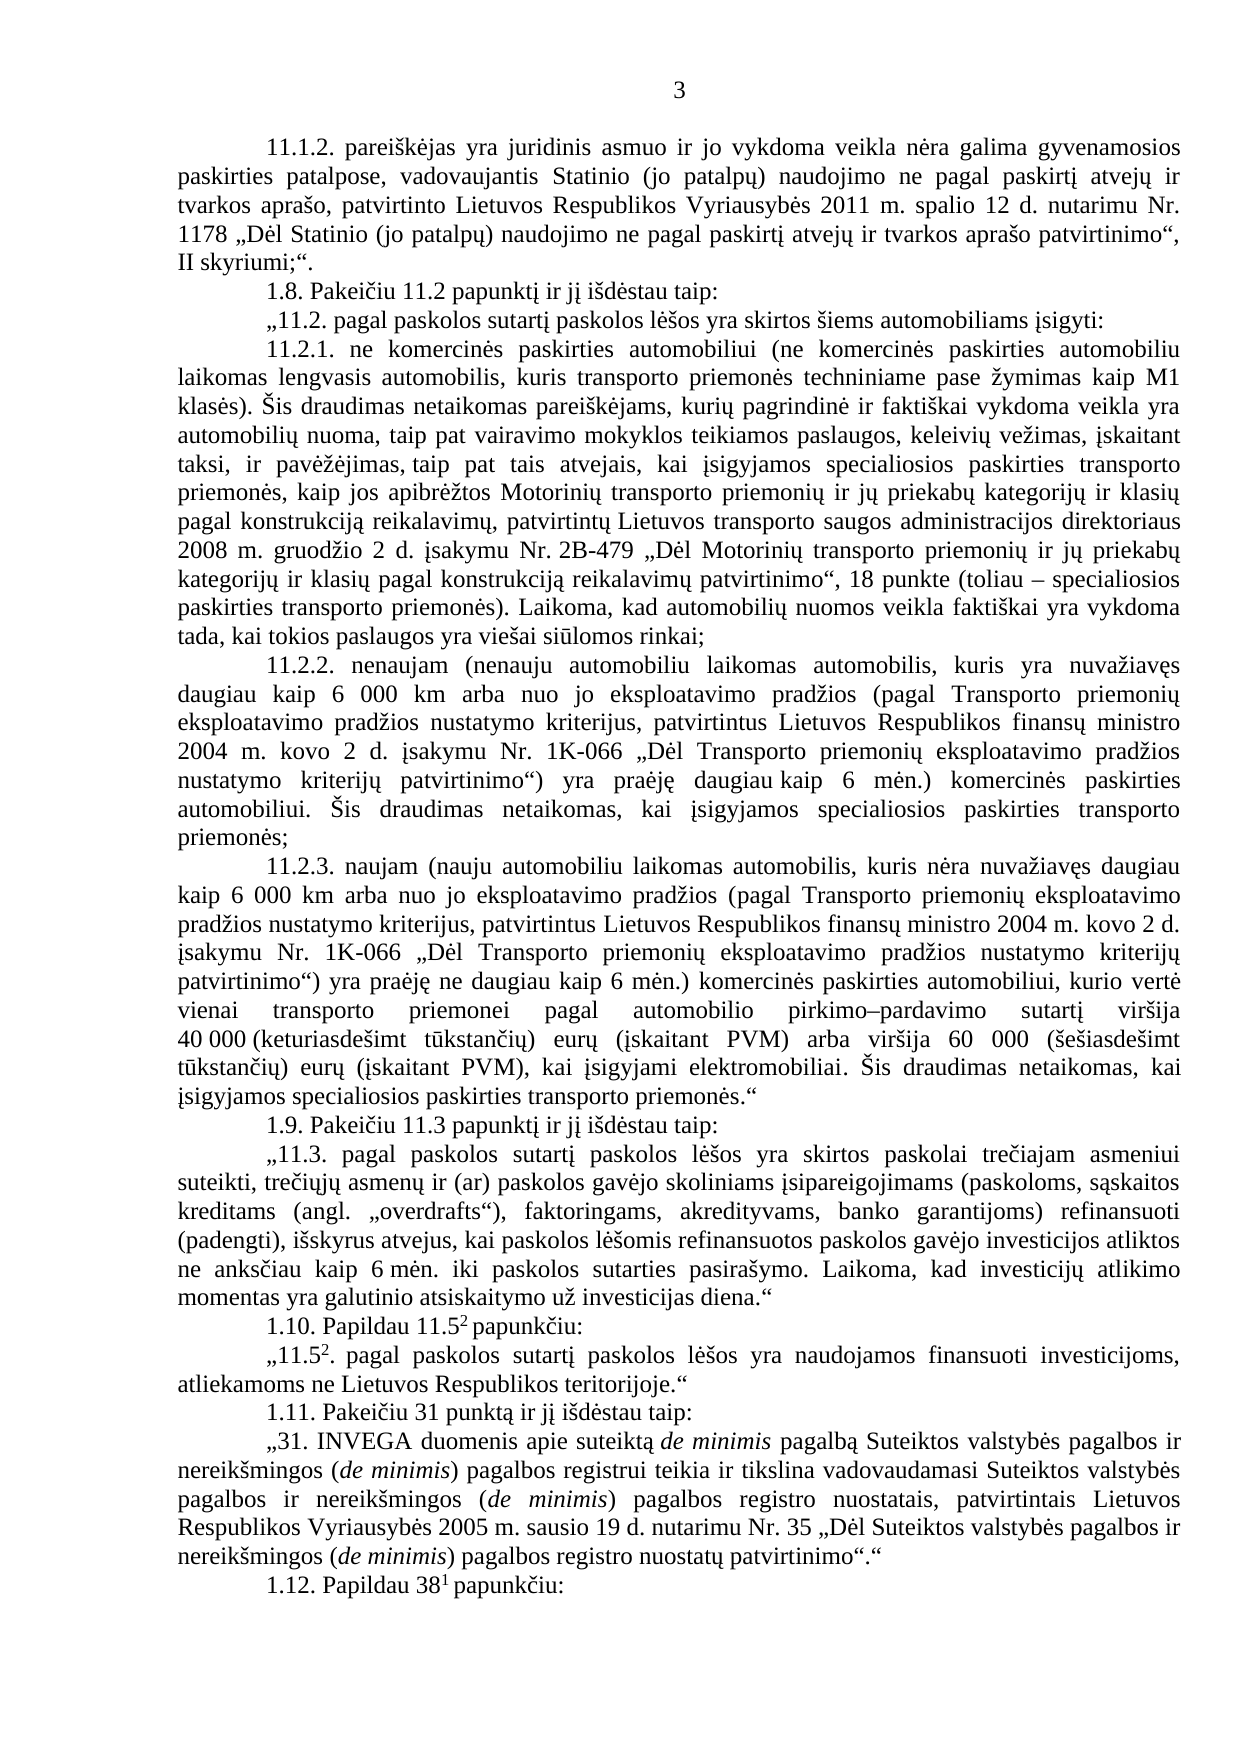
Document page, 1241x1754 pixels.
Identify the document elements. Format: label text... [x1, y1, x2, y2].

text 11.2.1. ne komercinės paskirties automobiliui (ne komercinės paskirties automobiliu laikomas lengvasis automobilis, kuris transporto priemonės techniniame pase žymimas kaip M1 klasės). Šis draudimas netaikomas pareiškėjams, kurių pagrindinė ir faktiškai vykdoma veikla yra automobilių nuoma, taip pat vairavimo mokyklos teikiamos paslaugos, keleivių vežimas, įskaitant taksi, ir pavėžėjimas, taip pat tais atvejais, kai įsigyjamos specialiosios paskirties transporto priemonės, kaip jos apibrėžtos Motorinių transporto priemonių ir jų priekabų kategorijų ir klasių pagal konstrukciją reikalavimų, patvirtintų Lietuvos transporto saugos administracijos direktoriaus 2008 m. gruodžio 2 d. įsakymu Nr. 2B-479 „Dėl Motorinių transporto priemonių ir jų priekabų kategorijų ir klasių pagal konstrukciją reikalavimų patvirtinimo“, 18 punkte (toliau – specialiosios paskirties transporto priemonės). Laikoma, kad automobilių nuomos veikla faktiškai yra vykdoma tada, kai tokios paslaugos yra viešai siūlomos rinkai; [177, 334, 1181, 650]
text 1.8. Pakeičiu 11.2 papunktį ir jį išdėstau taip: [177, 276, 1181, 305]
text 1.12. Papildau 381 papunkčiu: [177, 1570, 1181, 1599]
text 11.1.2. pareiškėjas yra juridinis asmuo ir jo vykdoma veikla nėra galima gyvenamosios paskirties patalpose, vadovaujantis Statinio (jo patalpų) naudojimo ne pagal paskirtį atvejų ir tvarkos aprašo, patvirtinto Lietuvos Respublikos Vyriausybės 2011 m. spalio 12 d. nutarimu Nr. 1178 „Dėl Statinio (jo patalpų) naudojimo ne pagal paskirtį atvejų ir tvarkos aprašo patvirtinimo“, II skyriumi;“. [177, 132, 1181, 276]
text „31. INVEGA duomenis apie suteiktą de minimis pagalbą Suteiktos valstybės pagalbos ir nereikšmingos (de minimis) pagalbos registrui teikia ir tikslina vadovaudamasi Suteiktos valstybės pagalbos ir nereikšmingos (de minimis) pagalbos registro nuostatais, patvirtintais Lietuvos Respublikos Vyriausybės 2005 m. sausio 19 d. nutarimu Nr. 35 „Dėl Suteiktos valstybės pagalbos ir nereikšmingos (de minimis) pagalbos registro nuostatų patvirtinimo“.“ [177, 1426, 1181, 1570]
text „11.2. pagal paskolos sutartį paskolos lėšos yra skirtos šiems automobiliams įsigyti: [177, 305, 1181, 334]
text 11.2.2. nenaujam (nenauju automobiliu laikomas automobilis, kuris yra nuvažiavęs daugiau kaip 6 000 km arba nuo jo eksploatavimo pradžios (pagal Transporto priemonių eksploatavimo pradžios nustatymo kriterijus, patvirtintus Lietuvos Respublikos finansų ministro 2004 m. kovo 2 d. įsakymu Nr. 1K-066 „Dėl Transporto priemonių eksploatavimo pradžios nustatymo kriterijų patvirtinimo“) yra praėję daugiau kaip 6 mėn.) komercinės paskirties automobiliui. Šis draudimas netaikomas, kai įsigyjamos specialiosios paskirties transporto priemonės; [177, 650, 1181, 851]
text 1.10. Papildau 11.52 papunkčiu: [177, 1311, 1181, 1340]
text 1.11. Pakeičiu 31 punktą ir jį išdėstau taip: [177, 1397, 1181, 1426]
text „11.3. pagal paskolos sutartį paskolos lėšos yra skirtos paskolai trečiajam asmeniui suteikti, trečiųjų asmenų ir (ar) paskolos gavėjo skoliniams įsipareigojimams (paskoloms, sąskaitos kreditams (angl. „overdrafts“), faktoringams, akredityvams, banko garantijoms) refinansuoti (padengti), išskyrus atvejus, kai paskolos lėšomis refinansuotos paskolos gavėjo investicijos atliktos ne anksčiau kaip 6 mėn. iki paskolos sutarties pasirašymo. Laikoma, kad investicijų atlikimo momentas yra galutinio atsiskaitymo už investicijas diena.“ [177, 1139, 1181, 1311]
text 1.9. Pakeičiu 11.3 papunktį ir jį išdėstau taip: [177, 1110, 1181, 1139]
text 11.2.3. naujam (nauju automobiliu laikomas automobilis, kuris nėra nuvažiavęs daugiau kaip 6 000 km arba nuo jo eksploatavimo pradžios (pagal Transporto priemonių eksploatavimo pradžios nustatymo kriterijus, patvirtintus Lietuvos Respublikos finansų ministro 2004 m. kovo 2 d. įsakymu Nr. 1K-066 „Dėl Transporto priemonių eksploatavimo pradžios nustatymo kriterijų patvirtinimo“) yra praėję ne daugiau kaip 6 mėn.) komercinės paskirties automobiliui, kurio vertė vienai transporto priemonei pagal automobilio pirkimo–pardavimo sutartį viršija 40 000 (keturiasdešimt tūkstančių) eurų (įskaitant PVM) arba viršija 60 000 (šešiasdešimt tūkstančių) eurų (įskaitant PVM), kai įsigyjami elektromobiliai. Šis draudimas netaikomas, kai įsigyjamos specialiosios paskirties transporto priemonės.“ [177, 851, 1181, 1110]
text „11.52. pagal paskolos sutartį paskolos lėšos yra naudojamos finansuoti investicijoms, atliekamoms ne Lietuvos Respublikos teritorijoje.“ [177, 1340, 1181, 1397]
